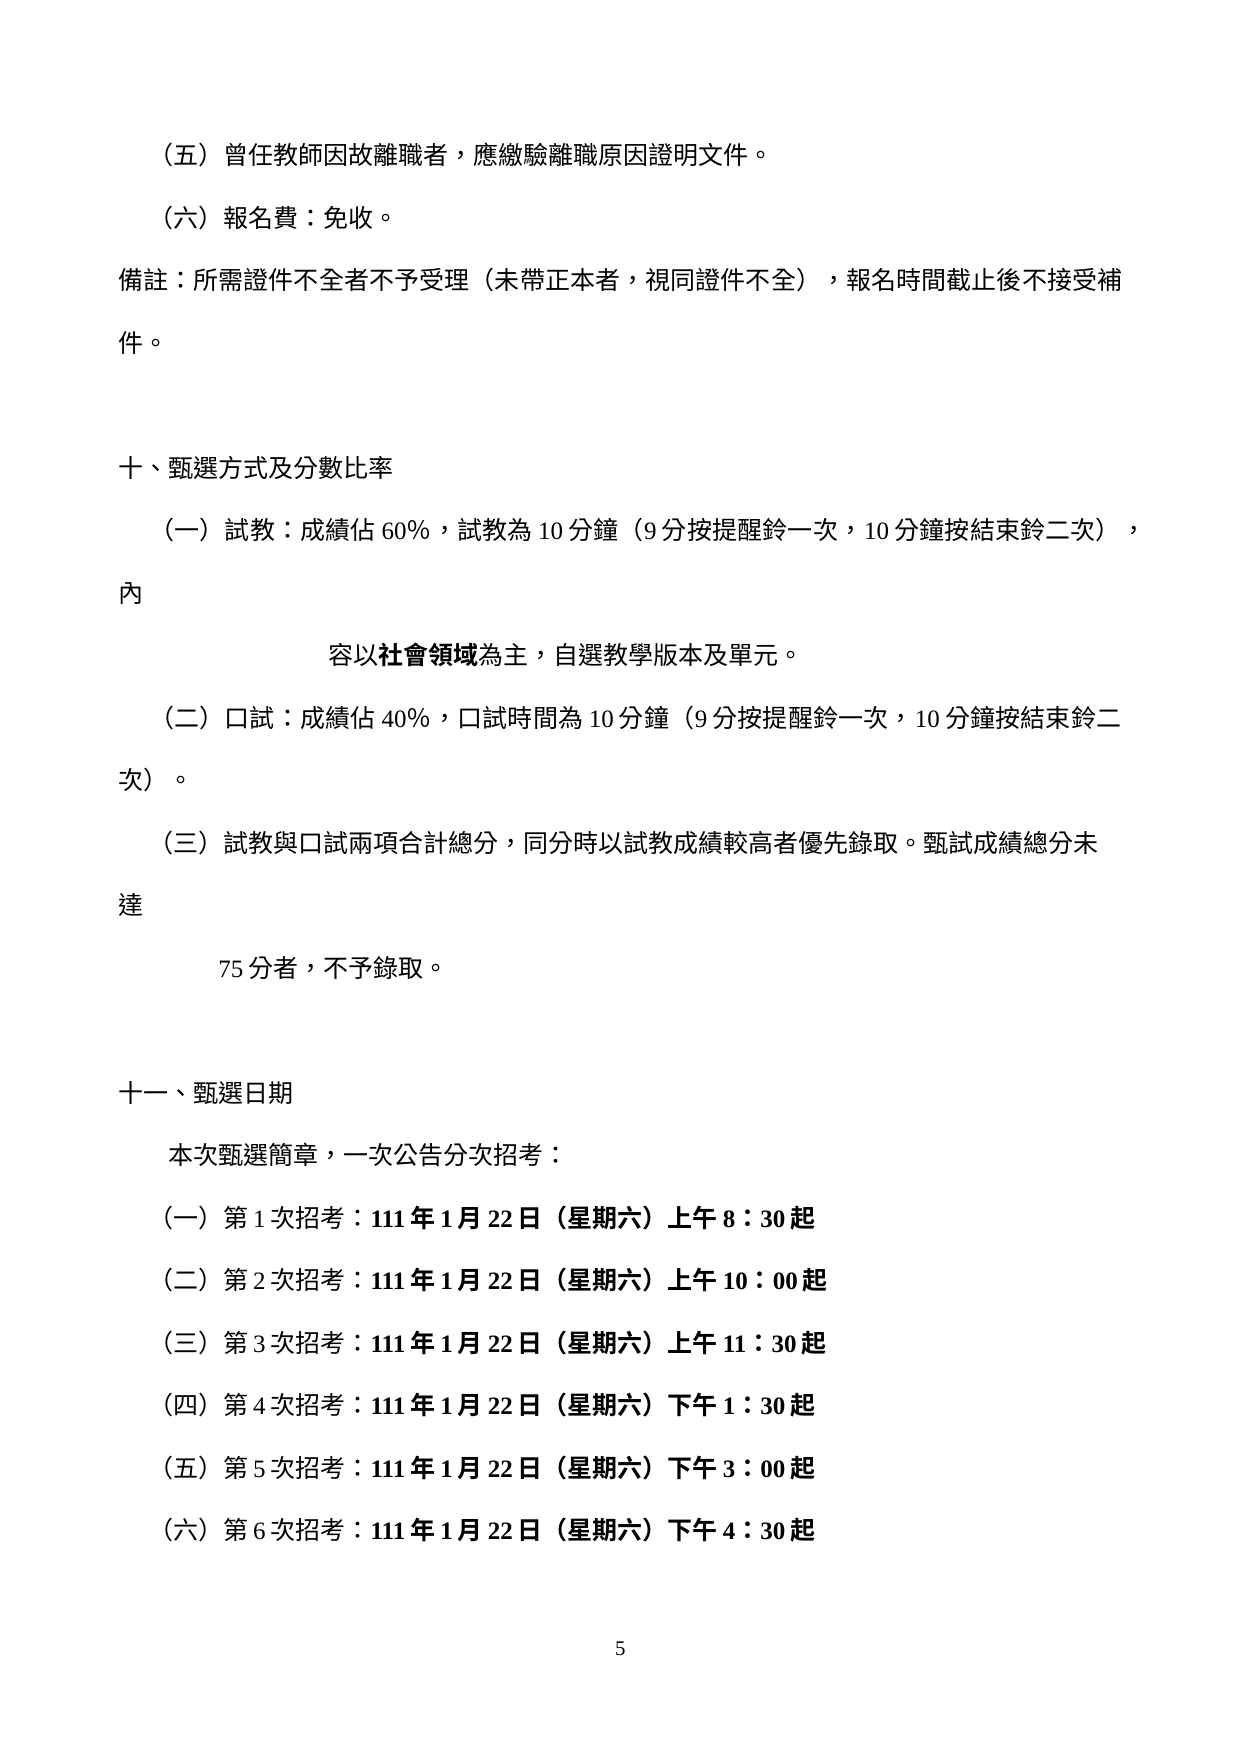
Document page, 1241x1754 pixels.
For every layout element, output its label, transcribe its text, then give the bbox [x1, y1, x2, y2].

text （二）口試：成績佔40％，口試時間為10分鐘（9分按提醒鈴一次，10分鐘按結束鈴二次）。 [118, 675, 1122, 800]
text （五）曾任教師因故離職者，應繳驗離職原因證明文件。 [118, 112, 1122, 175]
text 75分者，不予錄取。 [168, 925, 1122, 987]
text 本次甄選簡章，一次公告分次招考： [168, 1112, 1122, 1175]
text （五）第5次招考：111年1月22日（星期六）下午3：00起 [148, 1425, 1122, 1487]
text （二）第2次招考：111年1月22日（星期六）上午10：00起 [148, 1237, 1122, 1300]
text 容以社會領域為主，自選教學版本及單元。 [118, 612, 1122, 675]
text （四）第4次招考：111年1月22日（星期六）下午1：30起 [148, 1362, 1122, 1425]
text 十、甄選方式及分數比率 [118, 425, 1122, 487]
text （一）第1次招考：111年1月22日（星期六）上午8：30起 [148, 1175, 1122, 1237]
text （一）試教：成績佔60％，試教為10分鐘（9分按提醒鈴一次，10分鐘按結束鈴二次），內 [118, 487, 1122, 612]
text 十一、甄選日期 [118, 1050, 1122, 1112]
text （六）第6次招考：111年1月22日（星期六）下午4：30起 [148, 1487, 1122, 1550]
text 備註：所需證件不全者不予受理（未帶正本者，視同證件不全），報名時間截止後不接受補件。 [118, 237, 1122, 362]
text （六）報名費：免收。 [118, 175, 1122, 237]
text （三）試教與口試兩項合計總分，同分時以試教成績較高者優先錄取。甄試成績總分未達 [118, 800, 1122, 925]
text （三）第3次招考：111年1月22日（星期六）上午11：30起 [148, 1300, 1122, 1362]
